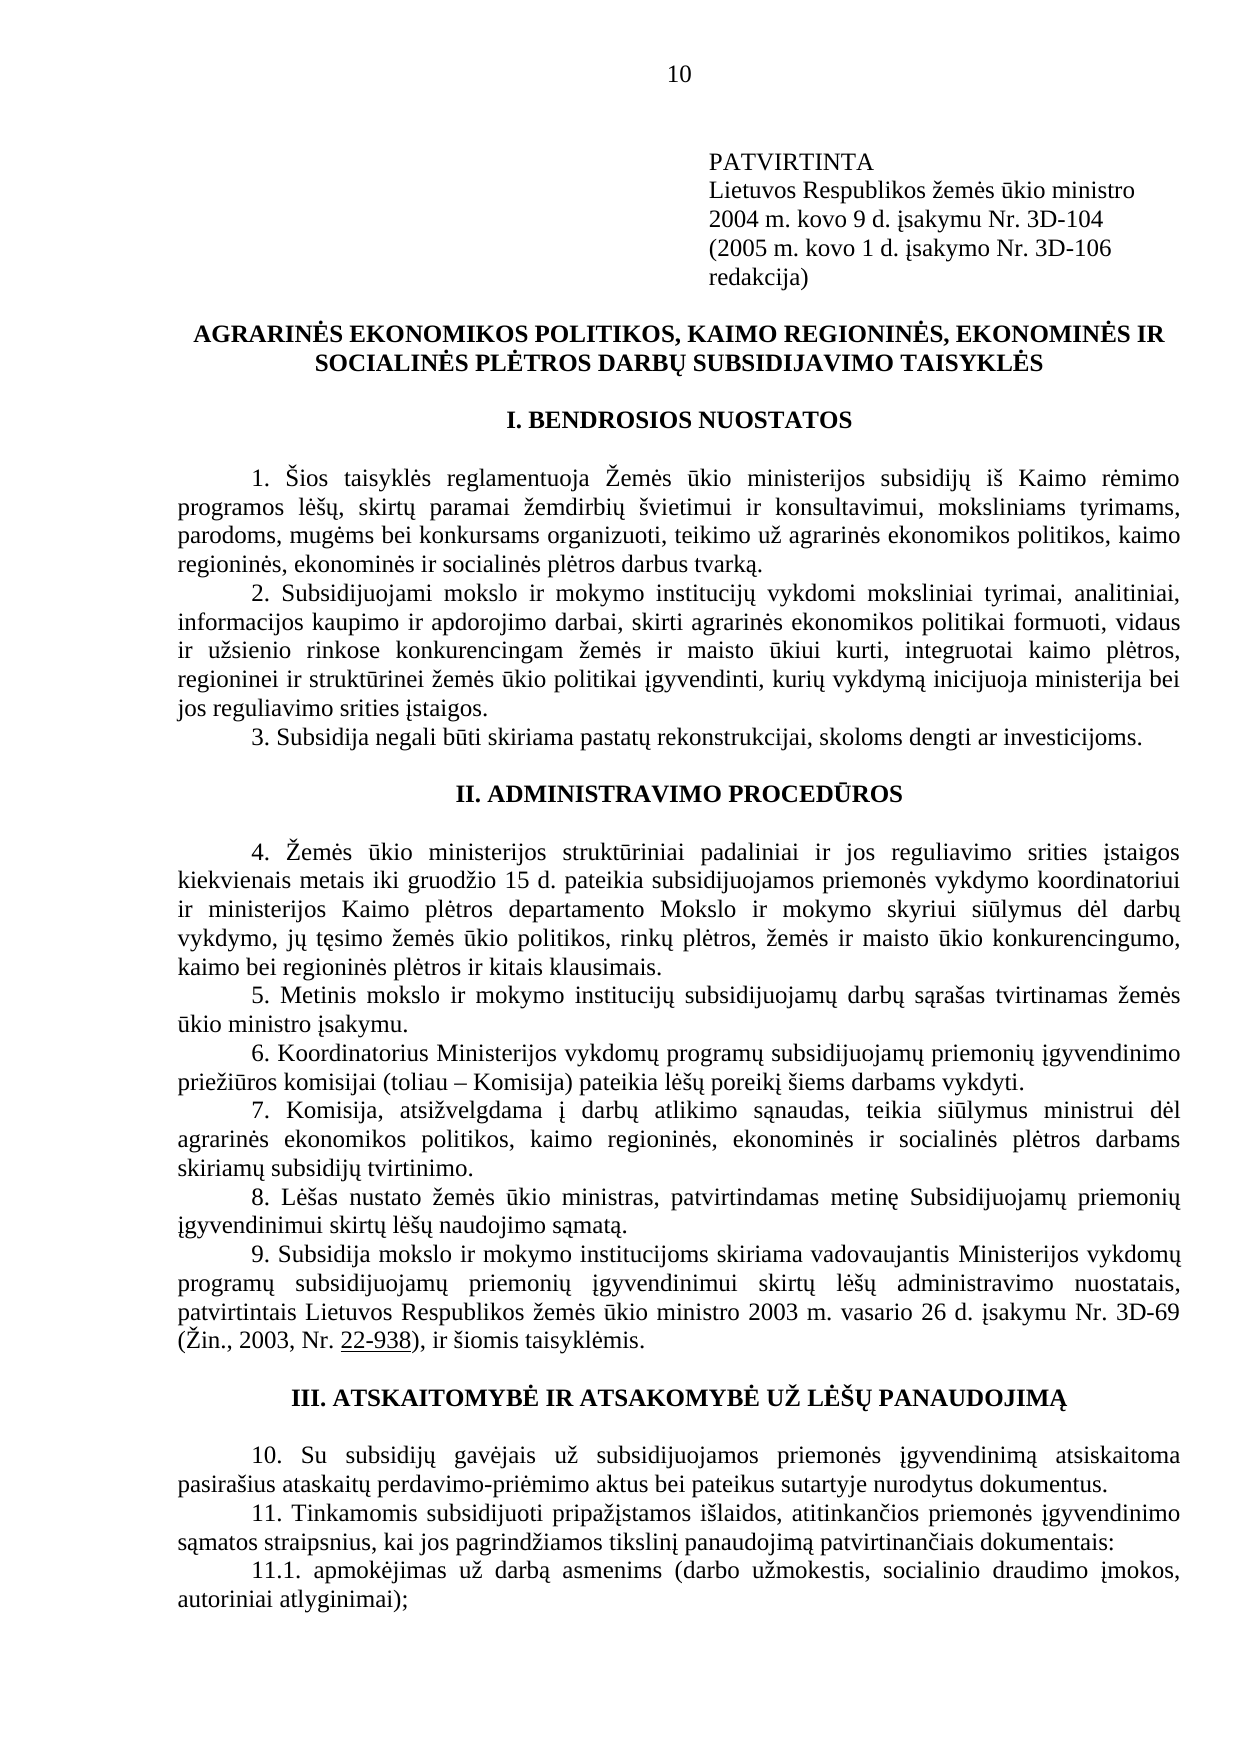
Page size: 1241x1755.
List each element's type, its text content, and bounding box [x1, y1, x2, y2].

text 6. Koordinatorius Ministerijos vykdomų programų subsidijuojamų priemonių įgyvendinimo priežiūros komisijai (toliau – Komisija) pateikia lėšų poreikį šiems darbams vykdyti. [177, 1038, 1181, 1096]
text AGRARINĖS EKONOMIKOS POLITIKOS, KAIMO REGIONINĖS, EKONOMINĖS IR SOCIALINĖS PLĖTROS DARBŲ SUBSIDIJAVIMO TAISYKLĖS [177, 319, 1181, 377]
text redakcija) [177, 262, 1181, 291]
text 8. Lėšas nustato žemės ūkio ministras, patvirtindamas metinę Subsidijuojamų priemonių įgyvendinimui skirtų lėšų naudojimo sąmatą. [177, 1182, 1181, 1239]
text 7. Komisija, atsižvelgdama į darbų atlikimo sąnaudas, teikia siūlymus ministrui dėl agrarinės ekonomikos politikos, kaimo regioninės, ekonominės ir socialinės plėtros darbams skiriamų subsidijų tvirtinimo. [177, 1096, 1181, 1182]
text 2. Subsidijuojami mokslo ir mokymo institucijų vykdomi moksliniai tyrimai, analitiniai, informacijos kaupimo ir apdorojimo darbai, skirti agrarinės ekonomikos politikai formuoti, vidaus ir užsienio rinkose konkurencingam žemės ir maisto ūkiui kurti, integruotai kaimo plėtros, regioninei ir struktūrinei žemės ūkio politikai įgyvendinti, kurių vykdymą inicijuoja ministerija bei jos reguliavimo srities įstaigos. [177, 578, 1181, 722]
text 2004 m. kovo 9 d. įsakymu Nr. 3D-104 [177, 204, 1181, 233]
text (2005 m. kovo 1 d. įsakymo Nr. 3D-106 [177, 233, 1181, 262]
text III. ATSKAITOMYBĖ IR ATSAKOMYBĖ UŽ LĖŠŲ PANAUDOJIMĄ [177, 1383, 1181, 1412]
text 5. Metinis mokslo ir mokymo institucijų subsidijuojamų darbų sąrašas tvirtinamas žemės ūkio ministro įsakymu. [177, 981, 1181, 1038]
text I. BENDROSIOS NUOSTATOS [177, 406, 1181, 434]
text 11.1. apmokėjimas už darbą asmenims (darbo užmokestis, socialinio draudimo įmokos, autoriniai atlyginimai); [177, 1556, 1181, 1613]
text 9. Subsidija mokslo ir mokymo institucijoms skiriama vadovaujantis Ministerijos vykdomų programų subsidijuojamų priemonių įgyvendinimui skirtų lėšų administravimo nuostatais, patvirtintais Lietuvos Respublikos žemės ūkio ministro 2003 m. vasario 26 d. įsakymu Nr. 3D-69 (Žin., 2003, Nr. 22-938), ir šiomis taisyklėmis. [177, 1239, 1181, 1354]
text 3. Subsidija negali būti skiriama pastatų rekonstrukcijai, skoloms dengti ar investicijoms. [177, 722, 1181, 751]
text 11. Tinkamomis subsidijuoti pripažįstamos išlaidos, atitinkančios priemonės įgyvendinimo sąmatos straipsnius, kai jos pagrindžiamos tikslinį panaudojimą patvirtinančiais dokumentais: [177, 1498, 1181, 1556]
text II. ADMINISTRAVIMO PROCEDŪROS [177, 779, 1181, 808]
text 4. Žemės ūkio ministerijos struktūriniai padaliniai ir jos reguliavimo srities įstaigos kiekvienais metais iki gruodžio 15 d. pateikia subsidijuojamos priemonės vykdymo koordinatoriui ir ministerijos Kaimo plėtros departamento Mokslo ir mokymo skyriui siūlymus dėl darbų vykdymo, jų tęsimo žemės ūkio politikos, rinkų plėtros, žemės ir maisto ūkio konkurencingumo, kaimo bei regioninės plėtros ir kitais klausimais. [177, 837, 1181, 981]
text PATVIRTINTA [177, 147, 1181, 176]
text 1. Šios taisyklės reglamentuoja Žemės ūkio ministerijos subsidijų iš Kaimo rėmimo programos lėšų, skirtų paramai žemdirbių švietimui ir konsultavimui, moksliniams tyrimams, parodoms, mugėms bei konkursams organizuoti, teikimo už agrarinės ekonomikos politikos, kaimo regioninės, ekonominės ir socialinės plėtros darbus tvarką. [177, 463, 1181, 578]
text Lietuvos Respublikos žemės ūkio ministro [177, 176, 1181, 204]
text 10. Su subsidijų gavėjais už subsidijuojamos priemonės įgyvendinimą atsiskaitoma pasirašius ataskaitų perdavimo-priėmimo aktus bei pateikus sutartyje nurodytus dokumentus. [177, 1441, 1181, 1498]
